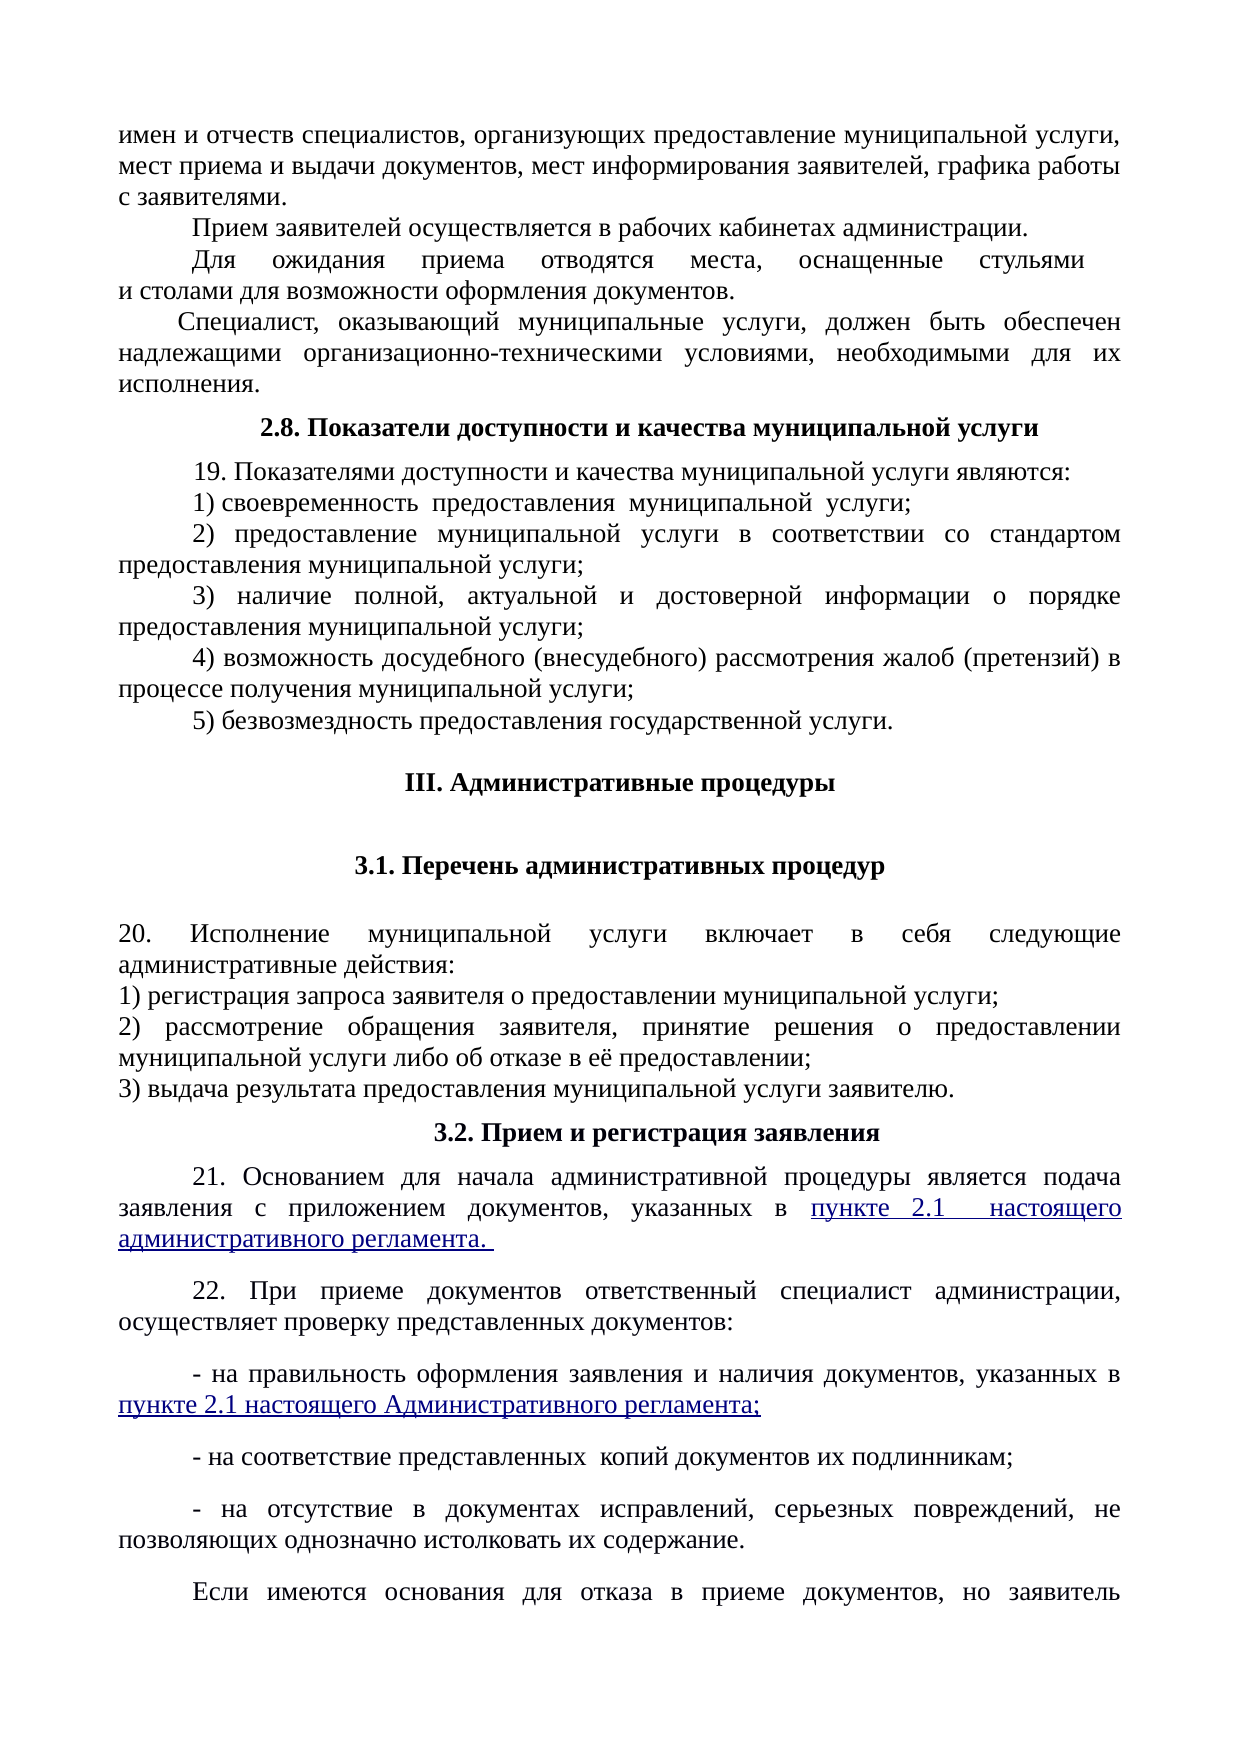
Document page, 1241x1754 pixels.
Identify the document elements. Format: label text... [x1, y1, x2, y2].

text Для ожидания приема отводятся места, оснащенные стульями и столами для возможности оформления документов. [118, 243, 1122, 305]
list 2) рассмотрение обращения заявителя, принятие решения о предоставлении муниципальной услуги либо об отказе в её предоставлении; [118, 1010, 1122, 1072]
list 20. Исполнение муниципальной услуги включает в себя следующие административные действия: [118, 917, 1122, 979]
text - на соответствие представленных копий документов их подлинникам; [118, 1440, 1122, 1471]
text 2.8. Показатели доступности и качества муниципальной услуги [118, 411, 1122, 442]
text 3.2. Прием и регистрация заявления [118, 1116, 1122, 1147]
text Прием заявителей осуществляется в рабочих кабинетах администрации. [118, 212, 1122, 243]
list 3) выдача результата предоставления муниципальной услуги заявителю. [118, 1072, 1122, 1103]
text 5) безвозмездность предоставления государственной услуги. [118, 704, 1122, 735]
text 21. Основанием для начала административной процедуры является подача заявления с приложением документов, указанных в пункте 2.1 настоящего административного регламента. [118, 1160, 1122, 1253]
text 2) предоставление муниципальной услуги в соответствии со стандартом предоставления муниципальной услуги; [118, 517, 1122, 579]
text имен и отчеств специалистов, организующих предоставление муниципальной услуги, мест приема и выдачи документов, мест информирования заявителей, графика работы с заявителями. [118, 118, 1122, 212]
text 1) своевременность предоставления муниципальной услуги; [118, 486, 1122, 517]
text Если имеются основания для отказа в приеме документов, но заявитель [118, 1575, 1122, 1606]
list 1) регистрация запроса заявителя о предоставлении муниципальной услуги; [118, 979, 1122, 1010]
text 19. Показателями доступности и качества муниципальной услуги являются: [118, 454, 1122, 486]
text Специалист, оказывающий муниципальные услуги, должен быть обеспечен надлежащими организационно-техническими условиями, необходимыми для их исполнения. [118, 305, 1122, 398]
text 4) возможность досудебного (внесудебного) рассмотрения жалоб (претензий) в процессе получения муниципальной услуги; [118, 641, 1122, 704]
text - на отсутствие в документах исправлений, серьезных повреждений, не позволяющих однозначно истолковать их содержание. [118, 1492, 1122, 1554]
text III. Административные процедуры [118, 766, 1122, 797]
text - на правильность оформления заявления и наличия документов, указанных в пункте 2.1 настоящего Административного регламента; [118, 1357, 1122, 1419]
text 3) наличие полной, актуальной и достоверной информации о порядке предоставления муниципальной услуги; [118, 579, 1122, 641]
text 22. При приеме документов ответственный специалист администрации, осуществляет проверку представленных документов: [118, 1274, 1122, 1336]
text 3.1. Перечень административных процедур [118, 849, 1122, 880]
